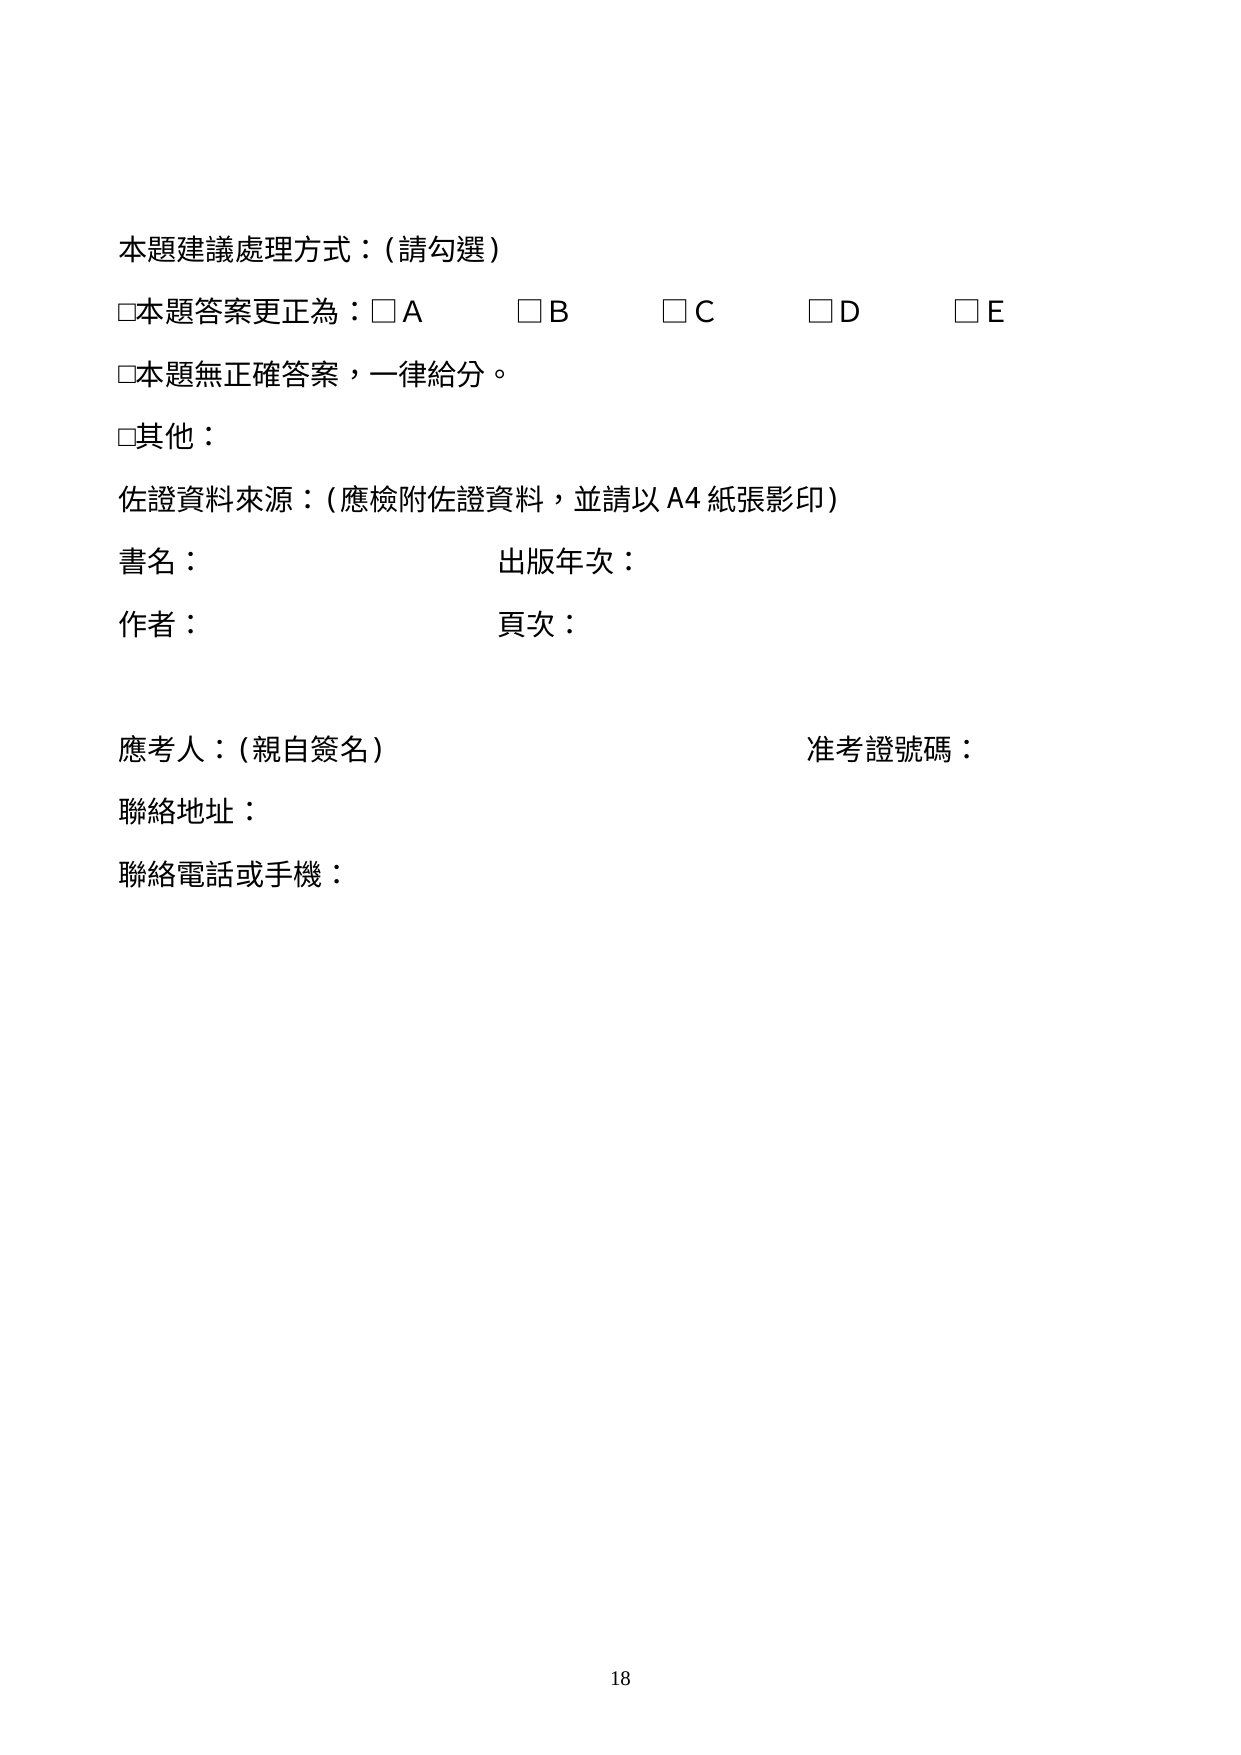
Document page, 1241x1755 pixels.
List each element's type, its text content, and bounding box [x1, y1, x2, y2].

text 本題建議處理方式：(請勾選) [118, 206, 1122, 268]
text 聯絡電話或手機： [118, 831, 1122, 893]
text □本題無正確答案，一律給分。 [118, 331, 1122, 393]
text □其他： [118, 393, 1122, 456]
text 作者： 頁次： [118, 581, 1122, 643]
text 聯絡地址： [118, 768, 1122, 831]
text 應考人：(親自簽名) 准考證號碼： [118, 706, 1122, 768]
text 佐證資料來源：(應檢附佐證資料，並請以A4紙張影印) [118, 456, 1122, 518]
text 書名： 出版年次： [118, 518, 1122, 581]
text □本題答案更正為：□Ａ □Ｂ □Ｃ □Ｄ □Ｅ [118, 268, 1122, 331]
